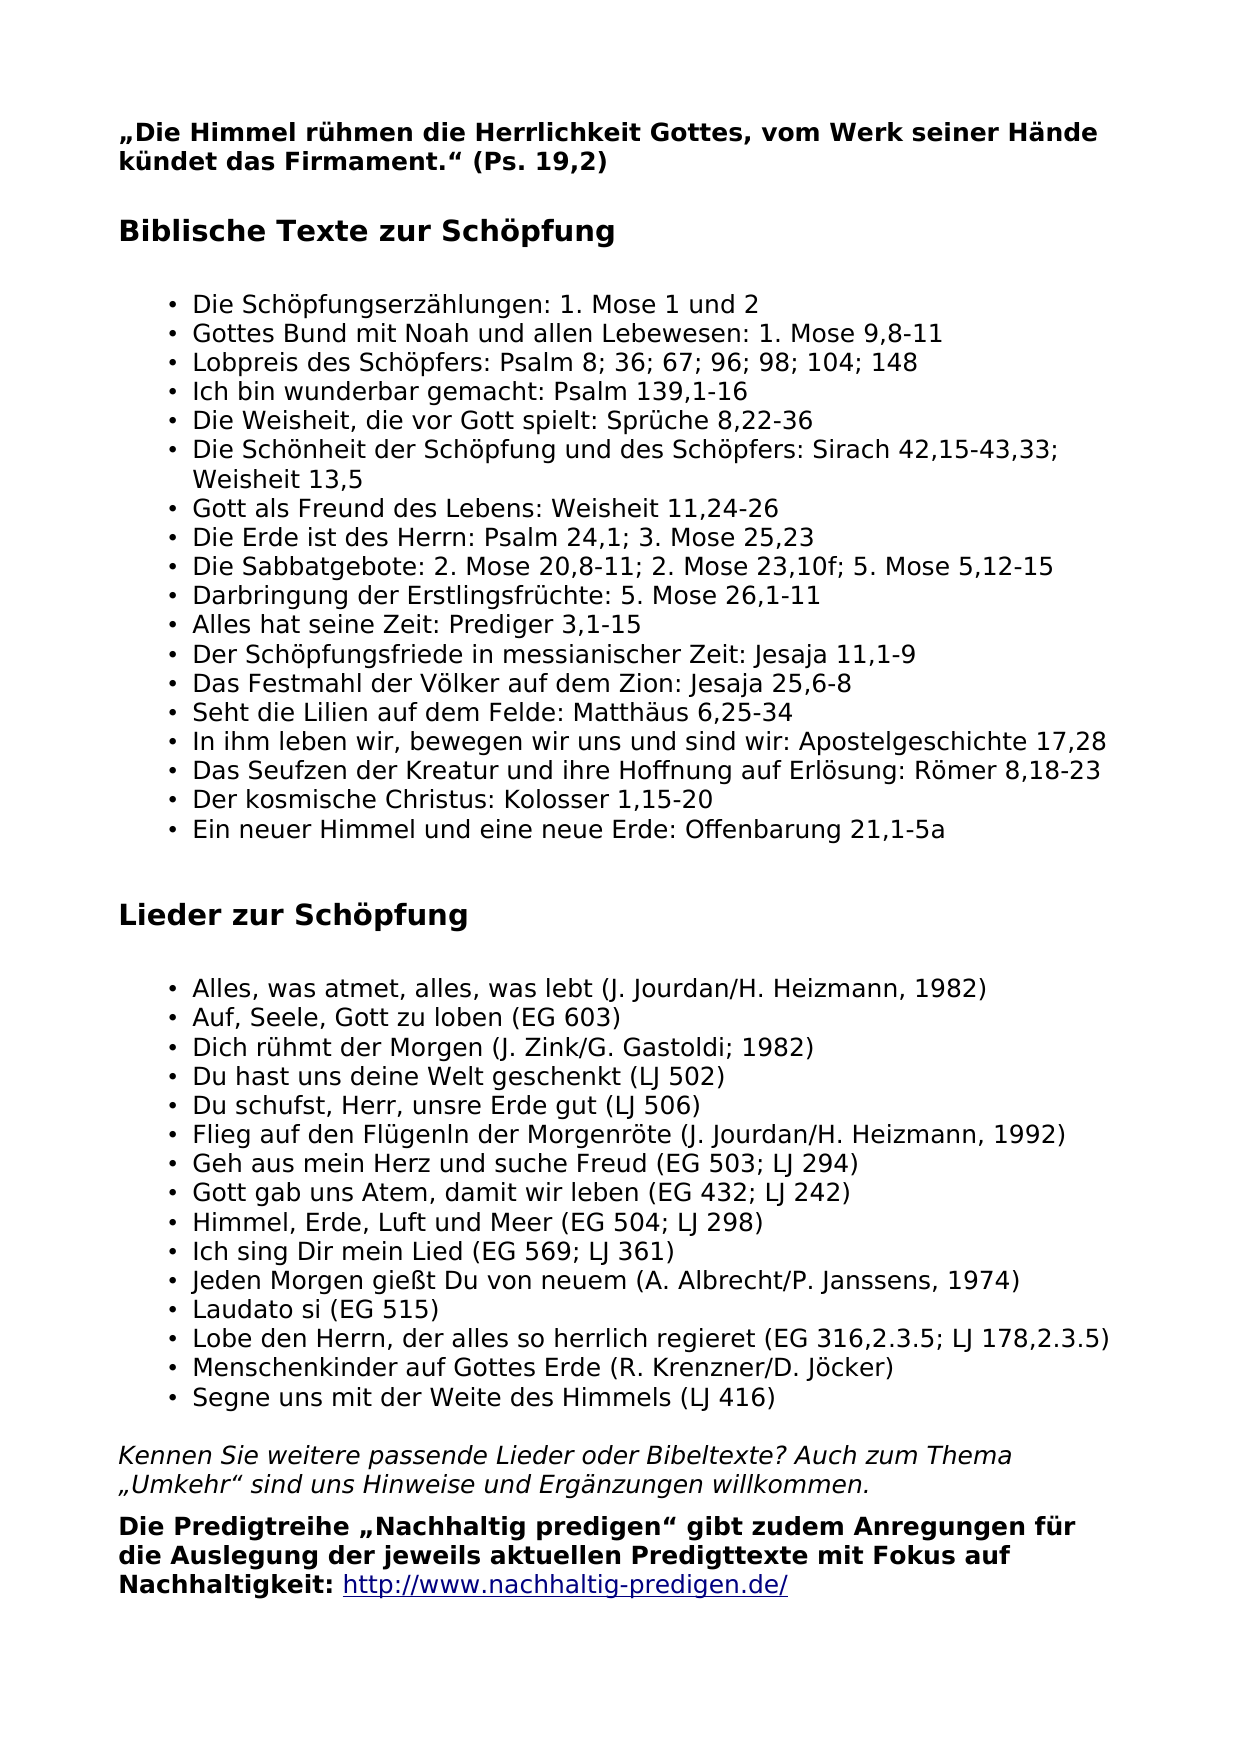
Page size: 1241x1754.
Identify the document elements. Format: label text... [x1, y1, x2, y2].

list Die Erde ist des Herrn: Psalm 24,1; 3. Mose 25,23 [177, 523, 1122, 552]
list Alles hat seine Zeit: Prediger 3,1-15 [177, 611, 1122, 640]
list Laudato si (EG 515) [177, 1295, 1122, 1324]
list Die Schöpfungserzählungen: 1. Mose 1 und 2 [177, 290, 1122, 319]
list Gott gab uns Atem, damit wir leben (EG 432; LJ 242) [177, 1179, 1122, 1208]
list Himmel, Erde, Luft und Meer (EG 504; LJ 298) [177, 1208, 1122, 1237]
list Die Sabbatgebote: 2. Mose 20,8-11; 2. Mose 23,10f; 5. Mose 5,12-15 [177, 552, 1122, 582]
list Auf, Seele, Gott zu loben (EG 603) [177, 1004, 1122, 1033]
list Lobpreis des Schöpfers: Psalm 8; 36; 67; 96; 98; 104; 148 [177, 348, 1122, 377]
list Die Schönheit der Schöpfung und des Schöpfers: Sirach 42,15-43,33; Weisheit 13,5 [177, 436, 1122, 494]
list Segne uns mit der Weite des Himmels (LJ 416) [177, 1383, 1122, 1412]
list Ein neuer Himmel und eine neue Erde: Offenbarung 21,1-5a [177, 815, 1122, 844]
text Kennen Sie weitere passende Lieder oder Bibeltexte? Auch zum Thema „Umkehr“ sind uns Hinweise und Ergänzungen willkommen. [118, 1441, 1122, 1500]
subtitle Biblische Texte zur Schöpfung [118, 214, 1122, 248]
list Darbringung der Erstlingsfrüchte: 5. Mose 26,1-11 [177, 582, 1122, 611]
list Das Seufzen der Kreatur und ihre Hoffnung auf Erlösung: Römer 8,18-23 [177, 757, 1122, 786]
list Dich rühmt der Morgen (J. Zink/G. Gastoldi; 1982) [177, 1033, 1122, 1062]
list Menschenkinder auf Gottes Erde (R. Krenzner/D. Jöcker) [177, 1354, 1122, 1383]
list Alles, was atmet, alles, was lebt (J. Jourdan/H. Heizmann, 1982) [177, 974, 1122, 1004]
list Flieg auf den Flügenln der Morgenröte (J. Jourdan/H. Heizmann, 1992) [177, 1120, 1122, 1149]
list Ich sing Dir mein Lied (EG 569; LJ 361) [177, 1237, 1122, 1266]
list Der kosmische Christus: Kolosser 1,15-20 [177, 786, 1122, 815]
text „Die Himmel rühmen die Herrlichkeit Gottes, vom Werk seiner Hände kündet das Firmament.“ (Ps. 19,2) [118, 118, 1122, 176]
list Das Festmahl der Völker auf dem Zion: Jesaja 25,6-8 [177, 669, 1122, 698]
list Geh aus mein Herz und suche Freud (EG 503; LJ 294) [177, 1149, 1122, 1179]
list Seht die Lilien auf dem Felde: Matthäus 6,25-34 [177, 698, 1122, 727]
list Du hast uns deine Welt geschenkt (LJ 502) [177, 1062, 1122, 1091]
list Du schufst, Herr, unsre Erde gut (LJ 506) [177, 1091, 1122, 1120]
list Der Schöpfungsfriede in messianischer Zeit: Jesaja 11,1-9 [177, 640, 1122, 669]
list Jeden Morgen gießt Du von neuem (A. Albrecht/P. Janssens, 1974) [177, 1266, 1122, 1295]
list Gottes Bund mit Noah und allen Lebewesen: 1. Mose 9,8-11 [177, 319, 1122, 348]
text Die Predigtreihe „Nachhaltig predigen“ gibt zudem Anregungen für die Auslegung der jeweils aktuellen Predigttexte mit Fokus auf Nachhaltigkeit: http://www.nachhaltig-predigen.de/ [118, 1512, 1122, 1600]
list Ich bin wunderbar gemacht: Psalm 139,1-16 [177, 377, 1122, 407]
list Lobe den Herrn, der alles so herrlich regieret (EG 316,2.3.5; LJ 178,2.3.5) [177, 1324, 1122, 1354]
list Gott als Freund des Lebens: Weisheit 11,24-26 [177, 494, 1122, 523]
list Die Weisheit, die vor Gott spielt: Sprüche 8,22-36 [177, 407, 1122, 436]
list In ihm leben wir, bewegen wir uns und sind wir: Apostelgeschichte 17,28 [177, 727, 1122, 757]
subtitle Lieder zur Schöpfung [118, 898, 1122, 932]
